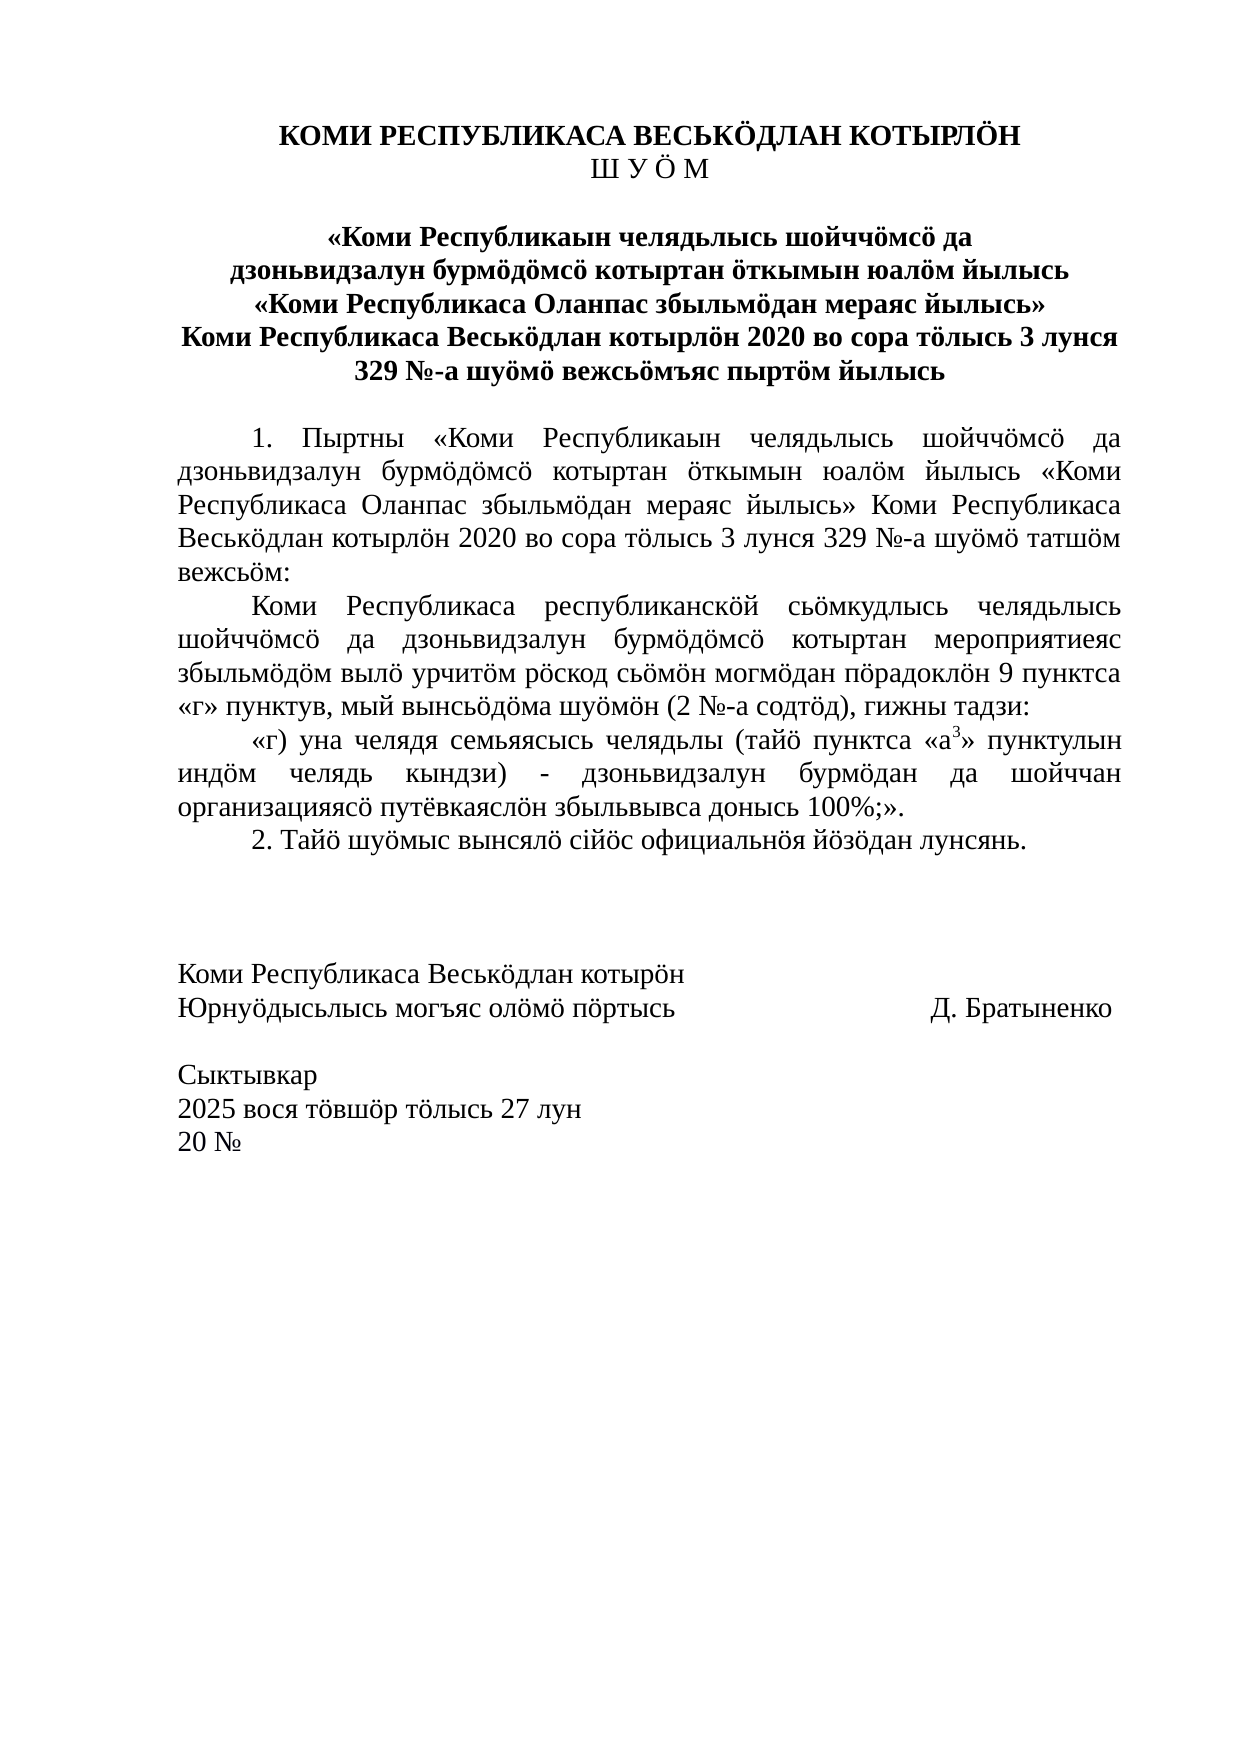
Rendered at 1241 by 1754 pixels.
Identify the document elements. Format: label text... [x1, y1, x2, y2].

text 2. Тайӧ шуӧмыс вынсялӧ сійӧс официальнӧя йӧзӧдан лунсянь. [177, 822, 1122, 856]
text дзоньвидзалун бурмӧдӧмсӧ котыртан ӧткымын юалӧм йылысь [177, 252, 1122, 286]
text 20 № [177, 1124, 1122, 1158]
text «Коми Республикаса Оланпас збыльмӧдан мераяс йылысь» [177, 286, 1122, 319]
text Коми Республикаса Веськӧдлан котырӧн [177, 957, 1122, 990]
subtitle Ш У Ö М [177, 152, 1122, 185]
text 2025 вося тӧвшӧр тӧлысь 27 лун [177, 1091, 1122, 1124]
subtitle КОМИ РЕСПУБЛИКАСА ВЕСЬКÖДЛАН КОТЫРЛӦН [177, 118, 1122, 152]
text Юрнуӧдысьлысь могъяс олӧмӧ пӧртысь Д. Братыненко [177, 990, 1122, 1024]
text Коми Республикаса Веськӧдлан котырлӧн 2020 во сора тӧлысь 3 лунся 329 №-а шуӧмӧ вежсьӧмъяс пыртӧм йылысь [177, 319, 1122, 386]
text 1. Пыртны «Коми Республикаын челядьлысь шойччӧмсӧ да дзоньвидзалун бурмӧдӧмсӧ котыртан ӧткымын юалӧм йылысь «Коми Республикаса Оланпас збыльмӧдан мераяс йылысь» Коми Республикаса Веськӧдлан котырлӧн 2020 во сора тӧлысь 3 лунся 329 №-а шуӧмӧ татшӧм вежсьӧм: [177, 420, 1122, 588]
text Коми Республикаса республиканскӧй сьӧмкудлысь челядьлысь шойччӧмсӧ да дзоньвидзалун бурмӧдӧмсӧ котыртан мероприятиеяс збыльмӧдӧм вылӧ урчитӧм рӧскод сьӧмӧн могмӧдан пӧрадоклӧн 9 пунктса «г» пунктув, мый вынсьӧдӧма шуӧмӧн (2 №-а содтӧд), гижны тадзи: [177, 588, 1122, 722]
text «Коми Республикаын челядьлысь шойччӧмсӧ да [177, 219, 1122, 252]
text Сыктывкар [177, 1057, 1122, 1091]
text «г) уна челядя семьяясысь челядьлы (тайӧ пунктса «а3» пунктулын индӧм челядь кындзи) - дзоньвидзалун бурмӧдан да шойччан организацияясӧ путёвкаяслӧн збыльвывса донысь 100%;». [177, 722, 1122, 822]
